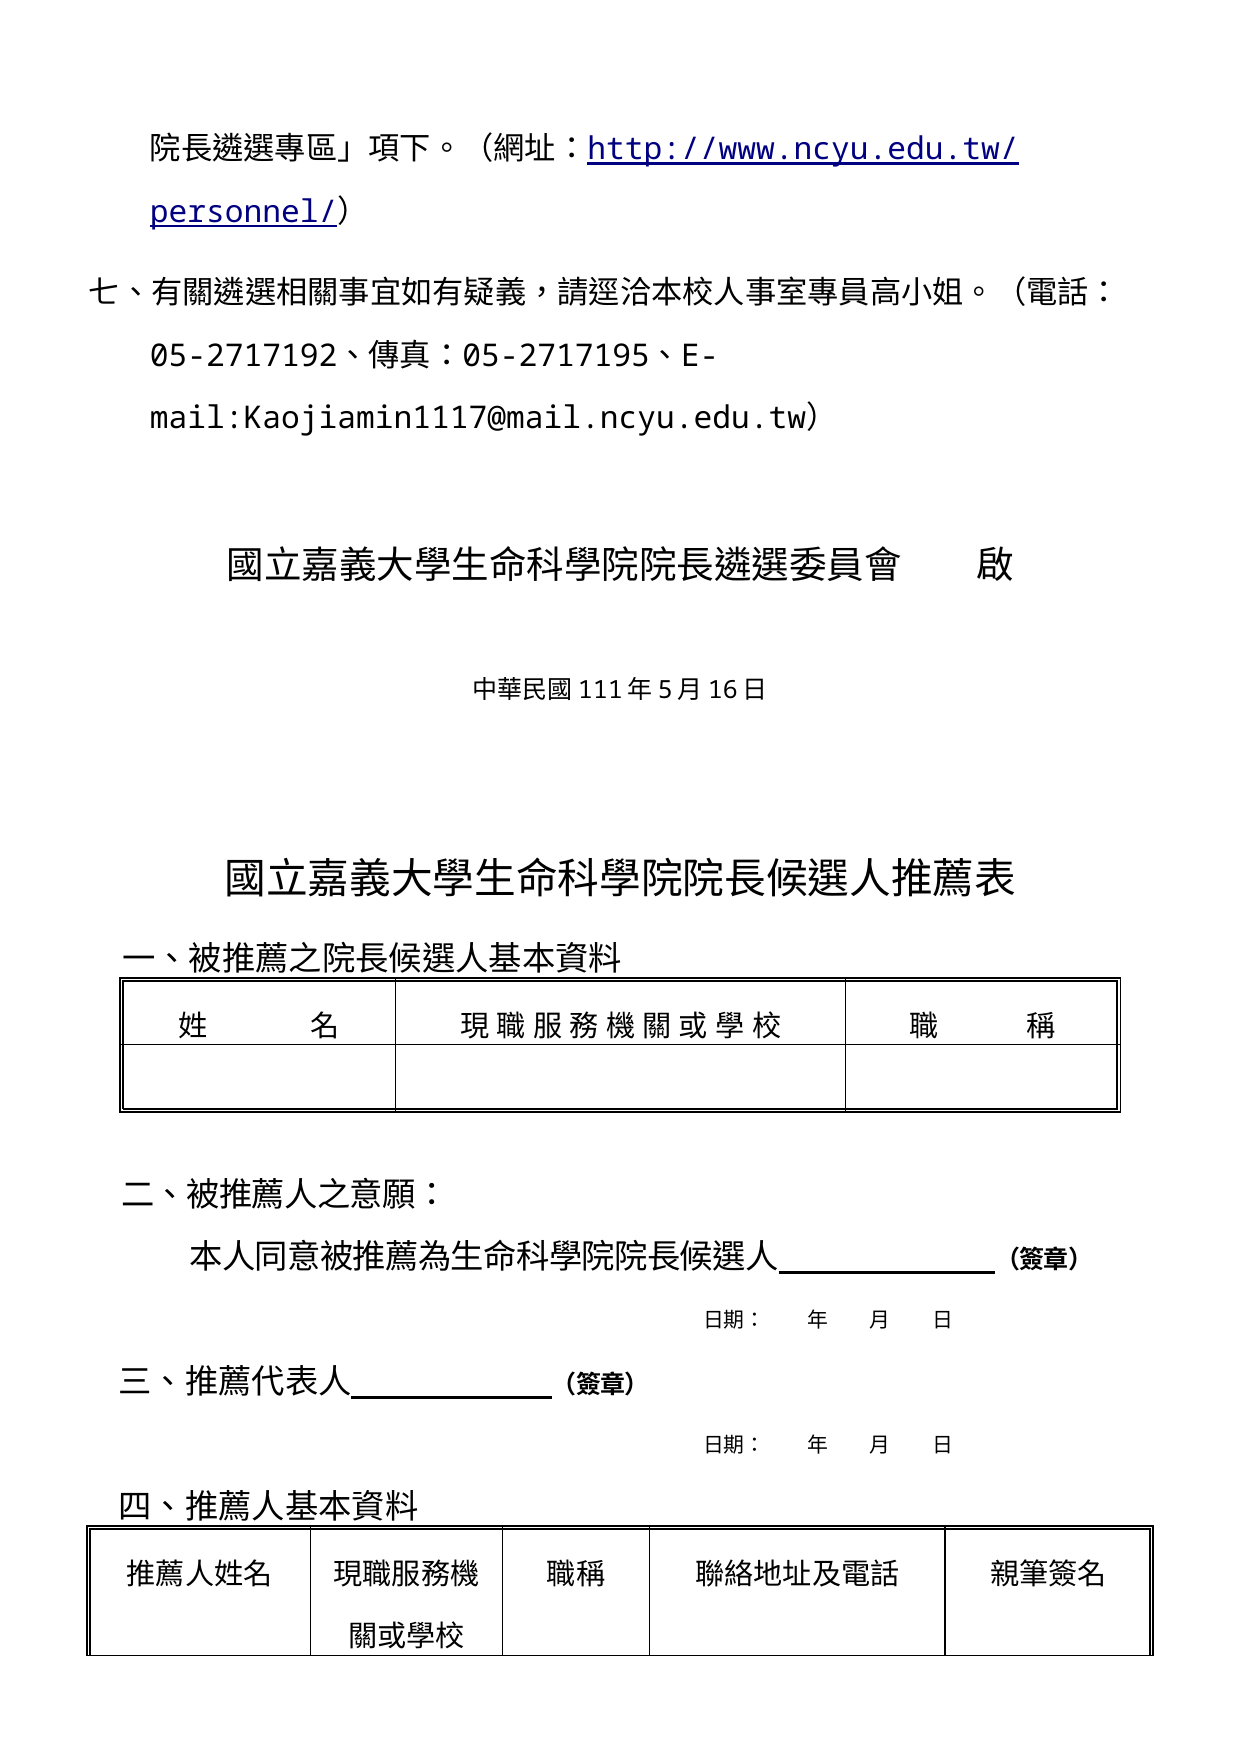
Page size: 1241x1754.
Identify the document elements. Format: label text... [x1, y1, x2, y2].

table_cell [124, 1045, 395, 1108]
text 本人同意被推薦為生命科學院院長候選人 （簽章） [189, 1212, 1152, 1275]
table_cell [396, 1045, 845, 1108]
table_header 推薦人姓名 [91, 1530, 310, 1655]
table_header 聯絡地址及電話 [650, 1530, 944, 1655]
table_cell [846, 1045, 1116, 1108]
table_header 現職服務機關或學校 [396, 982, 845, 1044]
text 二、被推薦人之意願： [89, 1150, 1152, 1212]
text 三、推薦代表人 （簽章） [118, 1337, 1152, 1400]
text 院長遴選專區」項下。（網址：http://www.ncyu.edu.tw/personnel/） [89, 104, 1152, 229]
table_header 職 稱 [846, 982, 1116, 1044]
text 中華民國111年5月16日 [89, 646, 1152, 708]
text 七、有關遴選相關事宜如有疑義，請逕洽本校人事室專員高小姐。（電話：05-2717192、傳真：05-2717195、E-mail:Kaojiamin1117@mail.ncyu.edu.tw） [89, 248, 1152, 436]
text 一、被推薦之院長候選人基本資料 [89, 914, 1152, 977]
text 國立嘉義大學生命科學院院長候選人推薦表 [89, 833, 1152, 896]
table_header 現職服務機關或學校 [311, 1530, 502, 1655]
table_header 職稱 [503, 1530, 649, 1655]
text 四、推薦人基本資料 [118, 1462, 1152, 1525]
table_header 親筆簽名 [946, 1530, 1149, 1655]
table_header 姓 名 [124, 982, 395, 1044]
text 國立嘉義大學生命科學院院長遴選委員會 啟 [89, 521, 1152, 583]
